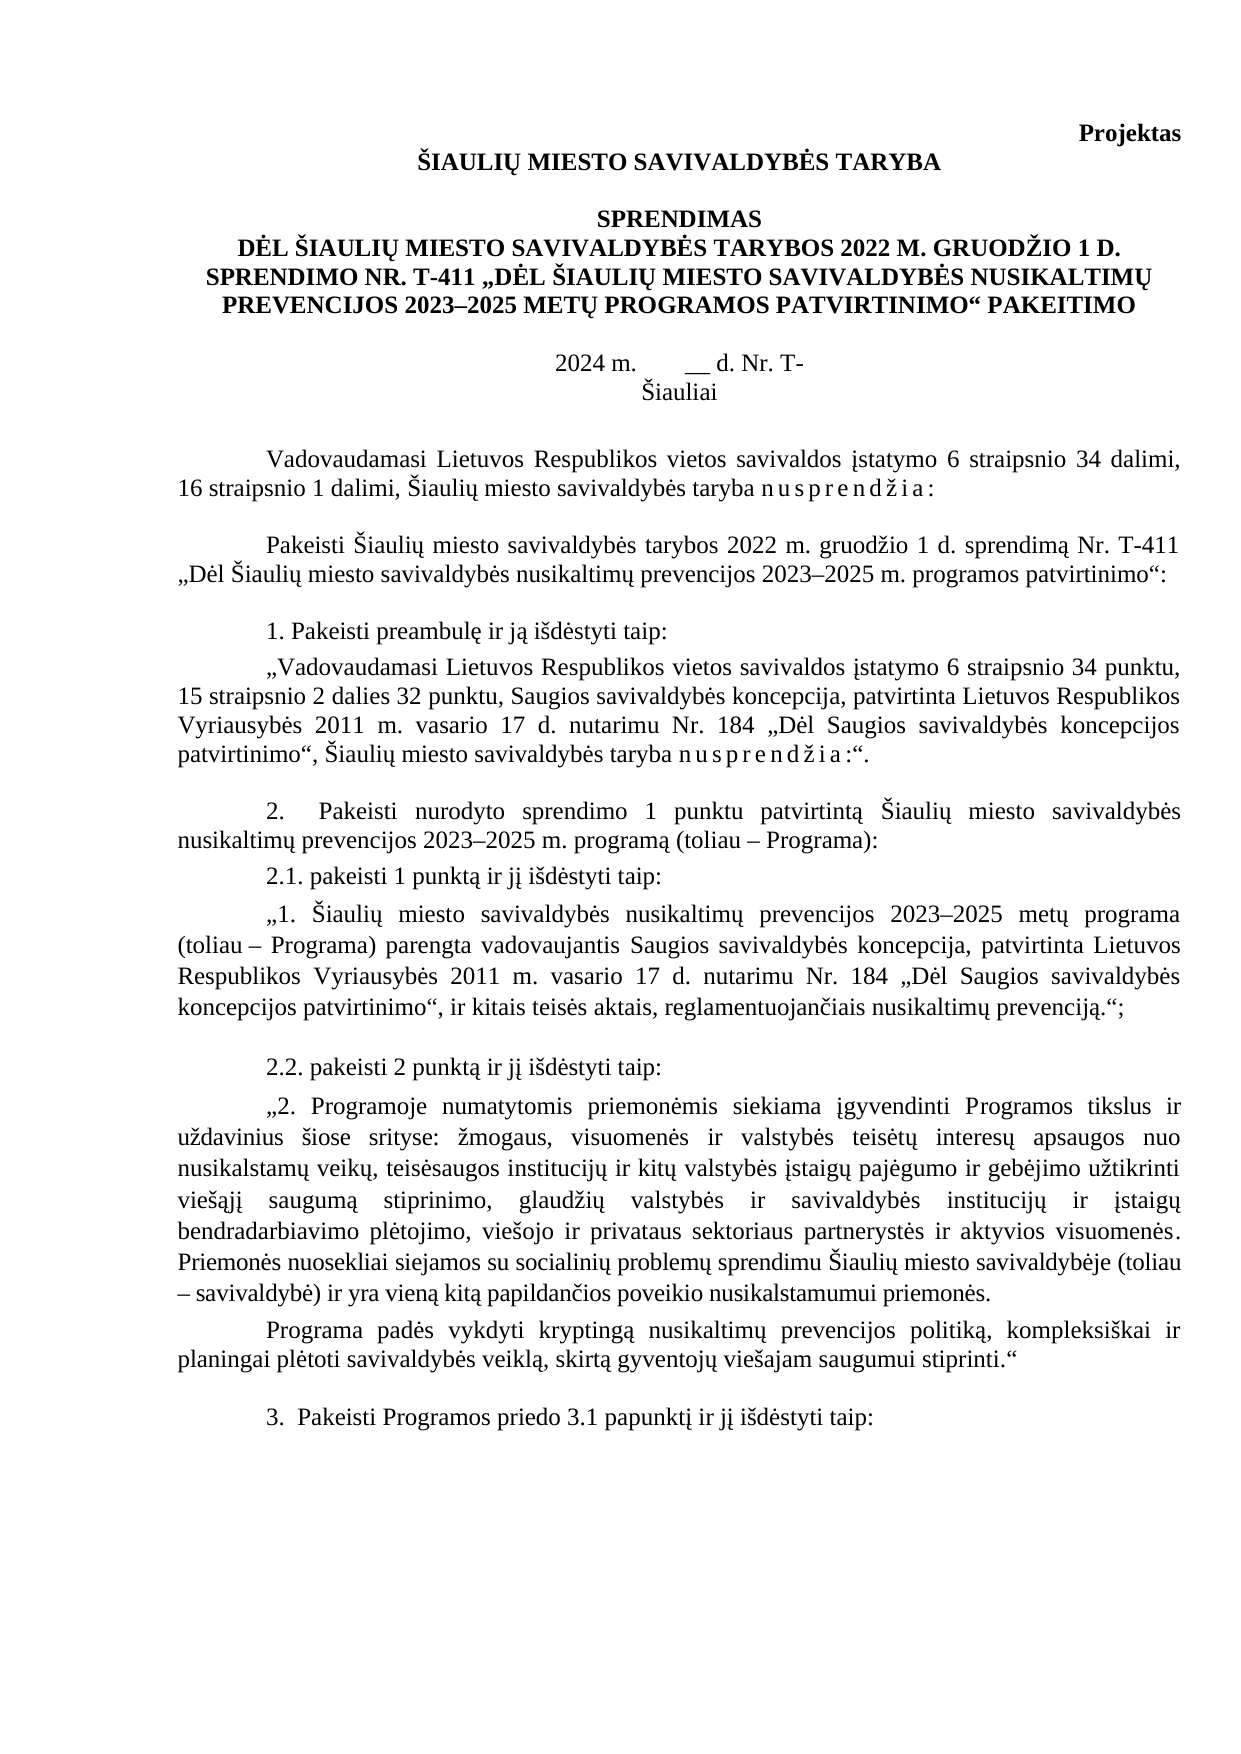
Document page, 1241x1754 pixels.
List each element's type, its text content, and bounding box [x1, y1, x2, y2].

text Projektas [177, 118, 1181, 147]
text Programa padės vykdyti kryptingą nusikaltimų prevencijos politiką, kompleksiškai ir planingai plėtoti savivaldybės veiklą, skirtą gyventojų viešajam saugumui stiprinti.“ [177, 1315, 1181, 1373]
text ŠIAULIŲ MIESTO SAVIVALDYBĖS TARYBA [177, 147, 1181, 176]
text „2. Programoje numatytomis priemonėmis siekiama įgyvendinti Programos tikslus ir uždavinius šiose srityse: žmogaus, visuomenės ir valstybės teisėtų interesų apsaugos nuo nusikalstamų veikų, teisėsaugos institucijų ir kitų valstybės įstaigų pajėgumo ir gebėjimo užtikrinti viešąjį saugumą stiprinimo, glaudžių valstybės ir savivaldybės institucijų ir įstaigų bendradarbiavimo plėtojimo, viešojo ir privataus sektoriaus partnerystės ir aktyvios visuomenės. Priemonės nuosekliai siejamos su socialinių problemų sprendimu Šiaulių miesto savivaldybėje (toliau – savivaldybė) ir yra vieną kitą papildančios poveikio nusikalstamumui priemonės. [177, 1089, 1181, 1308]
text Vadovaudamasi Lietuvos Respublikos vietos savivaldos įstatymo 6 straipsnio 34 dalimi, 16 straipsnio 1 dalimi, Šiaulių miesto savivaldybės taryba nusprendžia: [177, 444, 1181, 501]
text 2. Pakeisti nurodyto sprendimo 1 punktu patvirtintą Šiaulių miesto savivaldybės nusikaltimų prevencijos 2023–2025 m. programą (toliau – Programa): [177, 796, 1181, 854]
text 2.1. pakeisti 1 punktą ir jį išdėstyti taip: [177, 861, 1181, 890]
text 2.2. pakeisti 2 punktą ir jį išdėstyti taip: [177, 1051, 1181, 1082]
text DĖL ŠIAULIŲ MIESTO SAVIVALDYBĖS TARYBOS 2022 M. GRUODŽIO 1 D. SPRENDIMO NR. T-411 „DĖL ŠIAULIŲ MIESTO SAVIVALDYBĖS NUSIKALTIMŲ PREVENCIJOS 2023–2025 METŲ PROGRAMOS PATVIRTINIMO“ PAKEITIMO [177, 233, 1181, 319]
text „Vadovaudamasi Lietuvos Respublikos vietos savivaldos įstatymo 6 straipsnio 34 punktu, 15 straipsnio 2 dalies 32 punktu, Saugios savivaldybės koncepcija, patvirtinta Lietuvos Respublikos Vyriausybės 2011 m. vasario 17 d. nutarimu Nr. 184 „Dėl Saugios savivaldybės koncepcijos patvirtinimo“, Šiaulių miesto savivaldybės taryba nusprendžia:“. [177, 652, 1181, 767]
text Pakeisti Šiaulių miesto savivaldybės tarybos 2022 m. gruodžio 1 d. sprendimą Nr. T-411 „Dėl Šiaulių miesto savivaldybės nusikaltimų prevencijos 2023–2025 m. programos patvirtinimo“: [177, 530, 1181, 588]
text „1. Šiaulių miesto savivaldybės nusikaltimų prevencijos 2023–2025 metų programa (toliau – Programa) parengta vadovaujantis Saugios savivaldybės koncepcija, patvirtinta Lietuvos Respublikos Vyriausybės 2011 m. vasario 17 d. nutarimu Nr. 184 „Dėl Saugios savivaldybės koncepcijos patvirtinimo“, ir kitais teisės aktais, reglamentuojančiais nusikaltimų prevenciją.“; [177, 897, 1181, 1022]
text Šiauliai [177, 377, 1181, 406]
text 2024 m. __ d. Nr. T- [177, 348, 1181, 377]
text SPRENDIMAS [177, 204, 1181, 233]
text 3. Pakeisti Programos priedo 3.1 papunktį ir jį išdėstyti taip: [177, 1402, 1181, 1430]
text 1. Pakeisti preambulę ir ją išdėstyti taip: [266, 616, 1181, 645]
